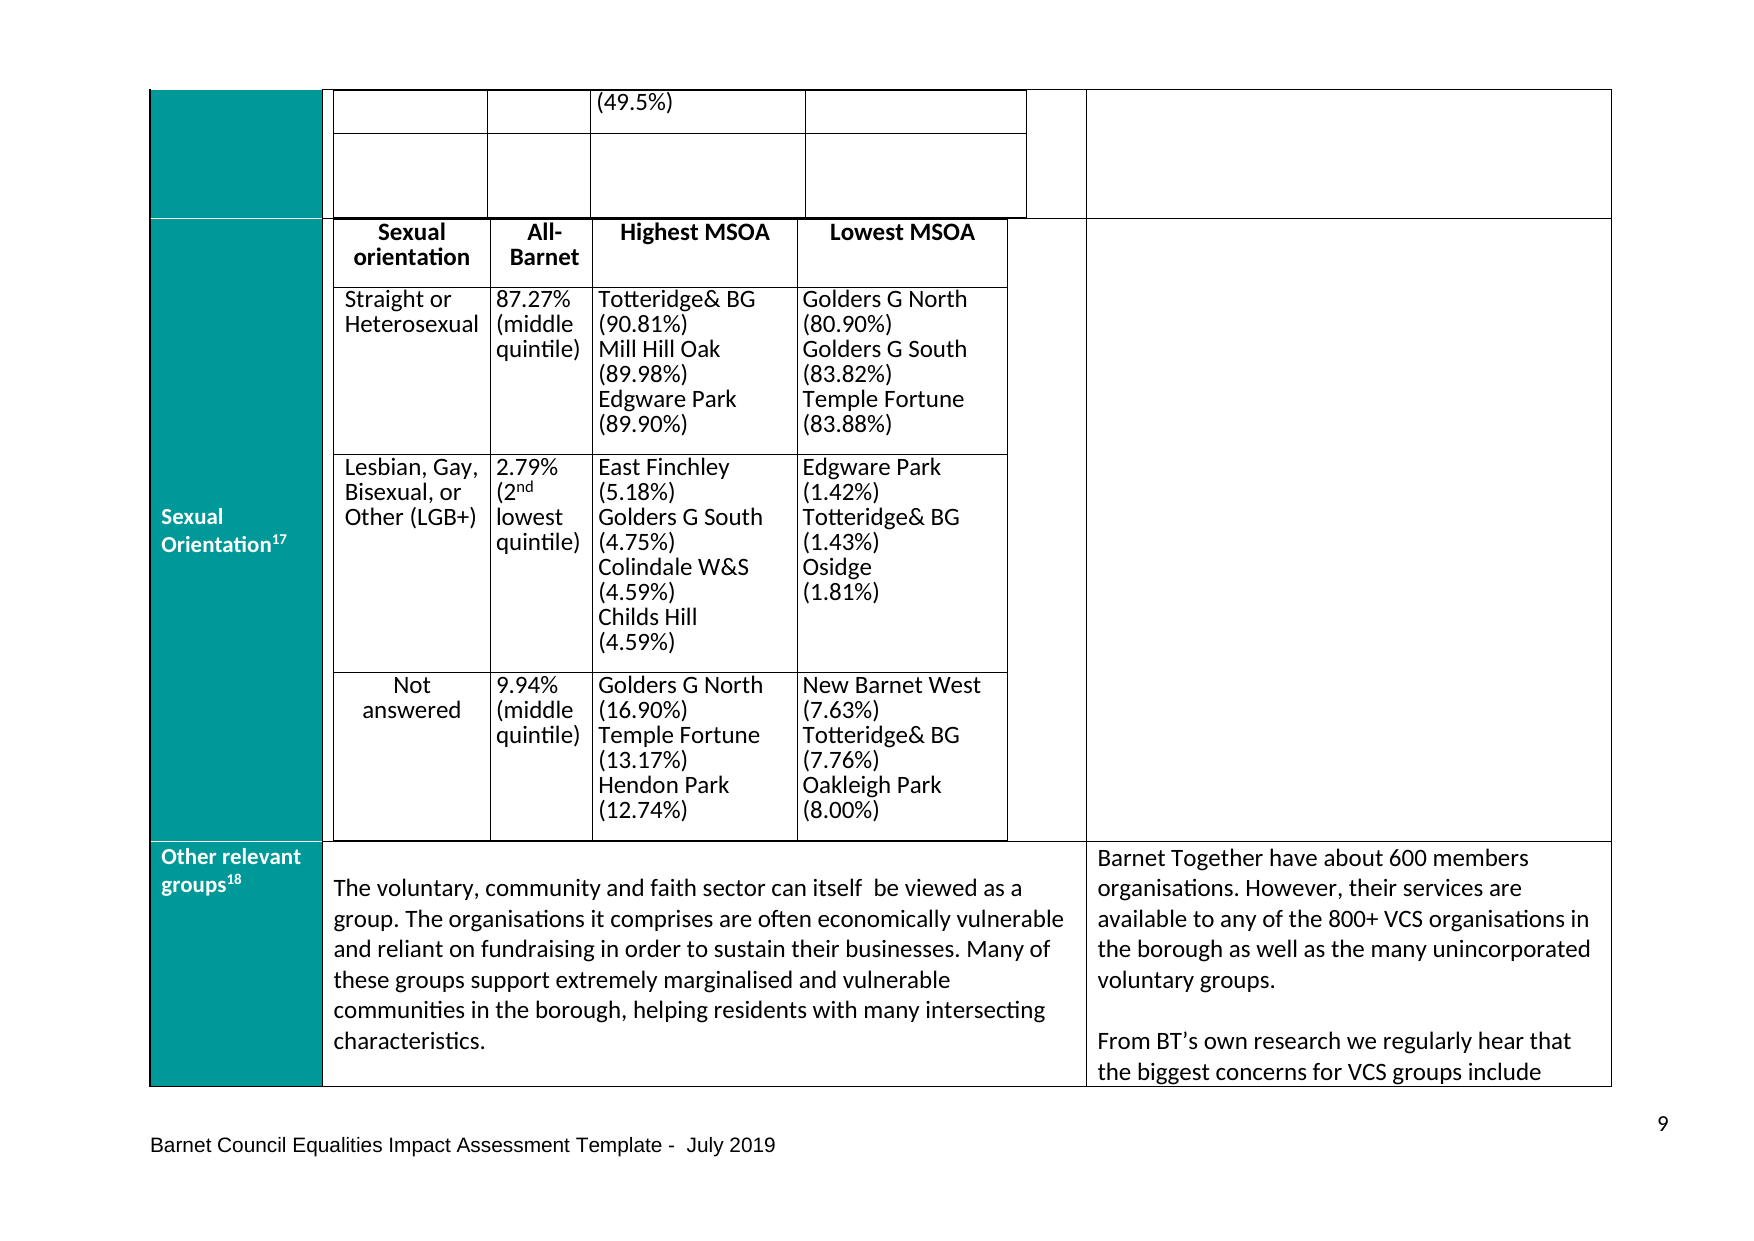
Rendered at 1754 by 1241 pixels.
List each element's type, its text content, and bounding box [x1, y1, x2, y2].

table_cell Golders G North (80.90%) Golders G South (83.82%) Temple Fortune (83.88%) [798, 288, 1007, 454]
table_cell (49.5%) [591, 91, 805, 132]
table_cell [806, 91, 1026, 132]
table_cell Straight or Heterosexual [334, 288, 490, 454]
table_cell Lesbian, Gay, Bisexual, or Other (LGB+) [334, 455, 490, 672]
table_cell The voluntary, community and faith sector can itself be viewed as a group. The organisations it comprises are often economically vulnerable and reliant on fundraising in order to sustain their businesses. Many of these groups support extremely marginalised and vulnerable communities in the borough, helping residents with many intersecting characteristics. [323, 842, 1086, 1086]
table_cell Other relevant groups [151, 842, 322, 1086]
table_header Highest MSOA [593, 220, 797, 287]
table_cell Not answered [334, 673, 490, 840]
table_cell [1087, 219, 1611, 841]
table_header Lowest MSOA [798, 220, 1007, 287]
table_cell 9.94% (middle quintile) [491, 673, 592, 840]
table_cell [323, 219, 333, 841]
table_cell Edgware Park (1.42%) Totteridge& BG (1.43%) Osidge (1.81%) [798, 455, 1007, 672]
table_cell East Finchley (5.18%) Golders G South (4.75%) Colindale W&S (4.59%) Childs Hill (4.59%) [593, 455, 797, 672]
table_cell [1087, 90, 1611, 218]
table_cell Sexual Orientation [151, 219, 322, 841]
table_cell Barnet Together have about 600 members organisations. However, their services are available to any of the 800+ VCS organisations in the borough as well as the many unincorporated voluntary groups. From BT’s own research we regularly hear that the biggest concerns for VCS groups include [1087, 842, 1611, 1086]
table_cell Golders G North (16.90%) Temple Fortune (13.17%) Hendon Park (12.74%) [593, 673, 797, 840]
table_cell 2.79% (2nd lowest quintile) [491, 455, 592, 672]
table_cell 87.27% (middle quintile) [491, 288, 592, 454]
table_cell [1008, 219, 1086, 841]
table_cell [488, 91, 590, 132]
table_cell [1027, 90, 1086, 218]
table_cell [334, 134, 487, 217]
table_cell [488, 134, 590, 217]
table_cell [334, 91, 487, 132]
table_header Sexual orientation [334, 220, 490, 287]
table_cell New Barnet West (7.63%) Totteridge& BG (7.76%) Oakleigh Park (8.00%) [798, 673, 1007, 840]
table_cell [806, 134, 1026, 217]
table_cell [323, 90, 333, 218]
table_cell [151, 90, 322, 218]
table_cell [591, 134, 805, 217]
table_cell Totteridge& BG (90.81%) Mill Hill Oak (89.98%) Edgware Park (89.90%) [593, 288, 797, 454]
table_header All-Barnet [491, 220, 592, 287]
